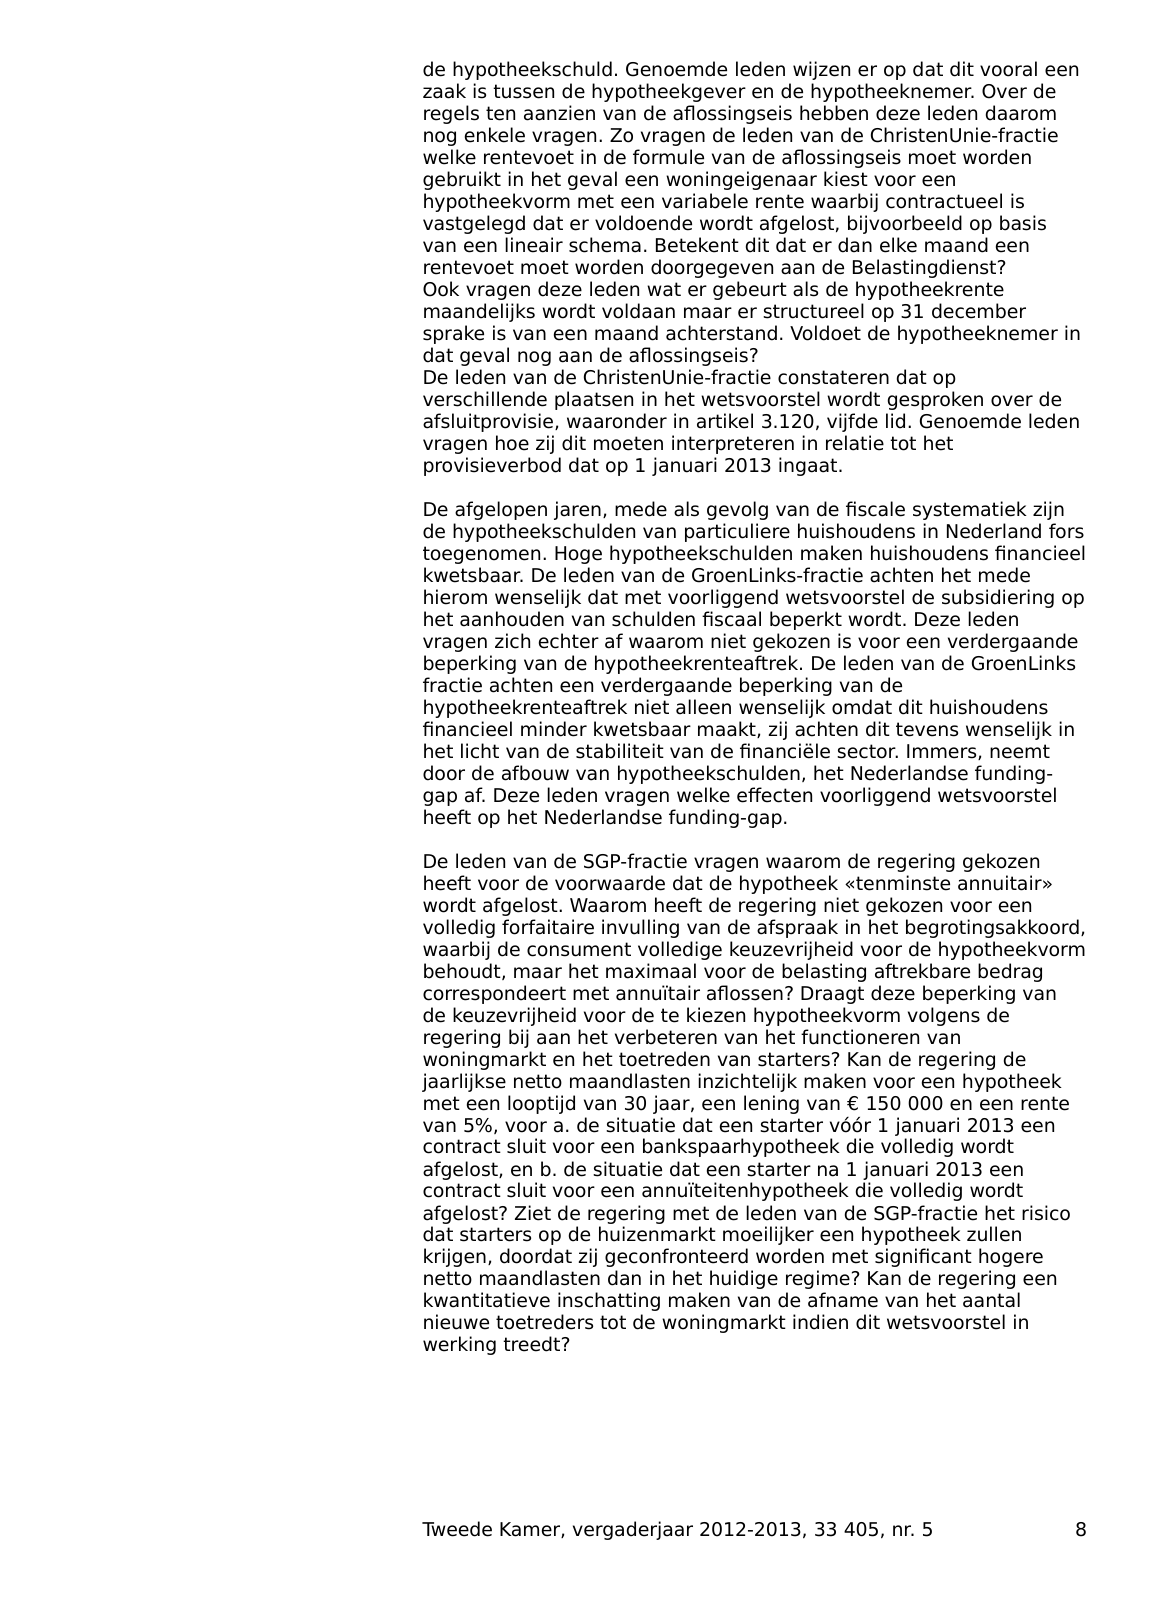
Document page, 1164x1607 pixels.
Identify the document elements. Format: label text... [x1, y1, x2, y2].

text de hypotheekschuld. Genoemde leden wijzen er op dat dit vooral een zaak is tussen de hypotheekgever en de hypotheeknemer. Over de regels ten aanzien van de aflossingseis hebben deze leden daarom nog enkele vragen. Zo vragen de leden van de ChristenUnie-fractie welke rentevoet in de formule van de aflossingseis moet worden gebruikt in het geval een woningeigenaar kiest voor een hypotheekvorm met een variabele rente waarbij contractueel is vastgelegd dat er voldoende wordt afgelost, bijvoorbeeld op basis van een lineair schema. Betekent dit dat er dan elke maand een rentevoet moet worden doorgegeven aan de Belastingdienst? [422, 59, 1087, 279]
text De leden van de SGP-fractie vragen waarom de regering gekozen heeft voor de voorwaarde dat de hypotheek «tenminste annuitair» wordt afgelost. Waarom heeft de regering niet gekozen voor een volledig forfaitaire invulling van de afspraak in het begrotingsakkoord, waarbij de consument volledige keuzevrijheid voor de hypotheekvorm behoudt, maar het maximaal voor de belasting aftrekbare bedrag correspondeert met annuïtair aflossen? Draagt deze beperking van de keuzevrijheid voor de te kiezen hypotheekvorm volgens de regering bij aan het verbeteren van het functioneren van woningmarkt en het toetreden van starters? Kan de regering de jaarlijkse netto maandlasten inzichtelijk maken voor een hypotheek met een looptijd van 30 jaar, een lening van € 150 000 en een rente van 5%, voor a. de situatie dat een starter vóór 1 januari 2013 een contract sluit voor een bankspaarhypotheek die volledig wordt afgelost, en b. de situatie dat een starter na 1 januari 2013 een contract sluit voor een annuïteitenhypotheek die volledig wordt afgelost? Ziet de regering met de leden van de SGP-fractie het risico dat starters op de huizenmarkt moeilijker een hypotheek zullen krijgen, doordat zij geconfronteerd worden met significant hogere netto maandlasten dan in het huidige regime? Kan de regering een kwantitatieve inschatting maken van de afname van het aantal nieuwe toetreders tot de woningmarkt indien dit wetsvoorstel in werking treedt? [422, 851, 1087, 1356]
text De afgelopen jaren, mede als gevolg van de fiscale systematiek zijn de hypotheekschulden van particuliere huishoudens in Nederland fors toegenomen. Hoge hypotheekschulden maken huishoudens financieel kwetsbaar. De leden van de GroenLinks-fractie achten het mede hierom wenselijk dat met voorliggend wetsvoorstel de subsidiering op het aanhouden van schulden fiscaal beperkt wordt. Deze leden vragen zich echter af waarom niet gekozen is voor een verdergaande beperking van de hypotheekrenteaftrek. De leden van de GroenLinks fractie achten een verdergaande beperking van de hypotheekrenteaftrek niet alleen wenselijk omdat dit huishoudens financieel minder kwetsbaar maakt, zij achten dit tevens wenselijk in het licht van de stabiliteit van de financiële sector. Immers, neemt door de afbouw van hypotheekschulden, het Nederlandse funding-gap af. Deze leden vragen welke effecten voorliggend wetsvoorstel heeft op het Nederlandse funding-gap. [422, 499, 1087, 828]
text Ook vragen deze leden wat er gebeurt als de hypotheekrente maandelijks wordt voldaan maar er structureel op 31 december sprake is van een maand achterstand. Voldoet de hypotheeknemer in dat geval nog aan de aflossingseis? [422, 279, 1087, 367]
text De leden van de ChristenUnie-fractie constateren dat op verschillende plaatsen in het wetsvoorstel wordt gesproken over de afsluitprovisie, waaronder in artikel 3.120, vijfde lid. Genoemde leden vragen hoe zij dit moeten interpreteren in relatie tot het provisieverbod dat op 1 januari 2013 ingaat. [422, 367, 1087, 477]
